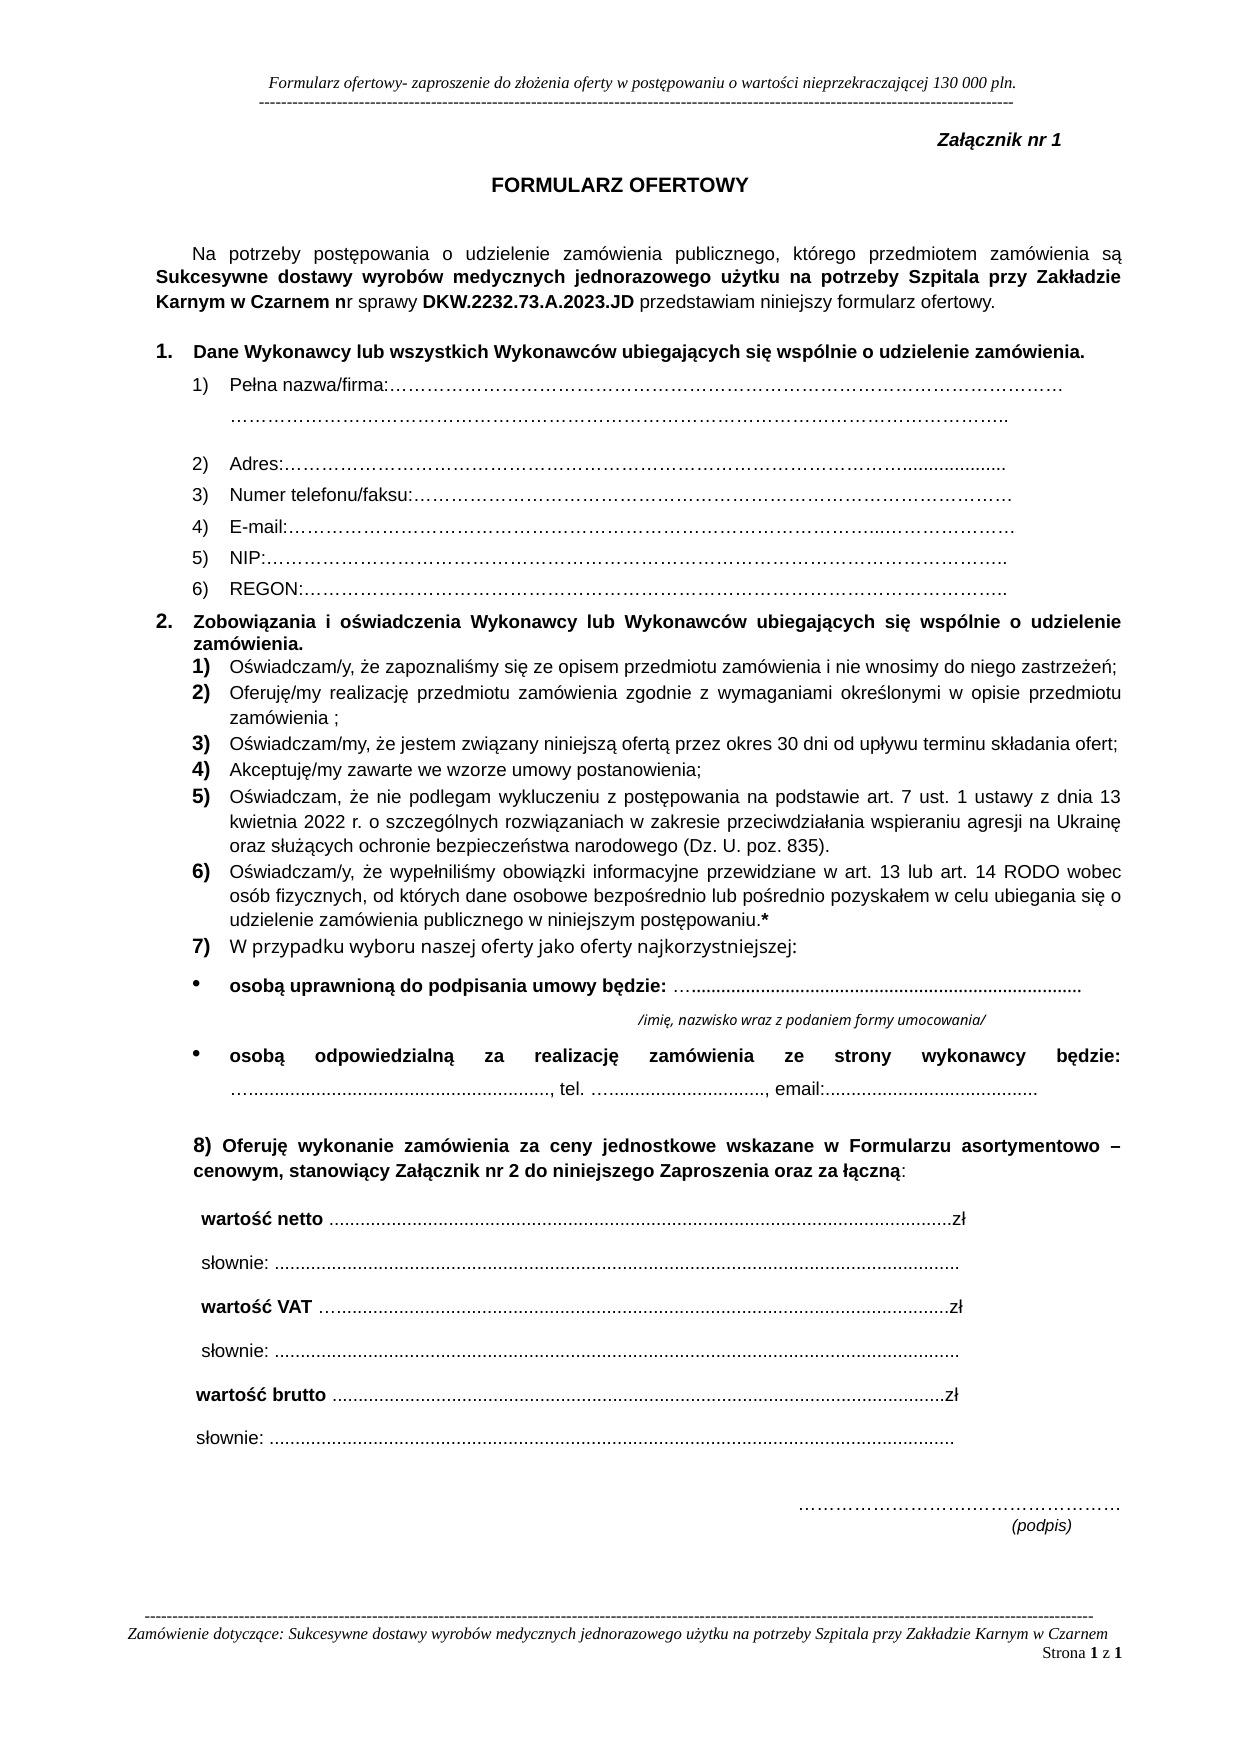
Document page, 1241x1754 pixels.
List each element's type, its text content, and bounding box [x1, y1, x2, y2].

text wartość netto ........................................................................................................................zł [118, 1208, 1122, 1229]
list osobą odpowiedzialną za realizację zamówienia ze strony wykonawcy będzie: ….........................................................., tel. ….............................., email:......................................... [192, 1043, 1122, 1099]
text słownie: .................................................................................................................................... [118, 1428, 1122, 1449]
list NIP:……………………………………………………………………………………………………….. [192, 547, 1122, 568]
text wartość brutto ......................................................................................................................zł [118, 1384, 1122, 1405]
list Oświadczam/y, że wypełniliśmy obowiązki informacyjne przewidziane w art. 13 lub art. 14 RODO wobec osób fizycznych, od których dane osobowe bezpośrednio lub pośrednio pozyskałem w celu ubiegania się o udzielenie zamówienia publicznego w niniejszym postępowaniu.* [192, 859, 1122, 931]
text ……………………….…………………… (podpis) [118, 1494, 1122, 1536]
list Oświadczam/my, że jestem związany niniejszą ofertą przez okres 30 dni od upływu terminu składania ofert; [192, 731, 1122, 754]
list REGON:………………………………………………………………………………………………….. [192, 579, 1122, 600]
list W przypadku wyboru naszej oferty jako oferty najkorzystniejszej: [192, 934, 1122, 959]
text słownie: .................................................................................................................................... [118, 1252, 1122, 1273]
list E-mail:…………………………………………………………………………………...………………… [192, 516, 1122, 537]
list osobą uprawnioną do podpisania umowy będzie: ………..………………………………………………………..…… [192, 972, 1122, 997]
list Akceptuję/my zawarte we wzorze umowy postanowienia; [192, 758, 1122, 781]
text wartość VAT …......................................................................................................................zł [118, 1296, 1122, 1317]
list Oświadczam, że nie podlegam wykluczeniu z postępowania na podstawie art. 7 ust. 1 ustawy z dnia 13 kwietnia 2022 r. o szczególnych rozwiązaniach w zakresie przeciwdziałania wspieraniu agresji na Ukrainę oraz służących ochronie bezpieczeństwa narodowego (Dz. U. poz. 835). [192, 785, 1122, 856]
list Adres:……………………………………………………………………………………….................... [192, 453, 1122, 474]
list 8) Oferuję wykonanie zamówienia za ceny jednostkowe wskazane w Formularzu asortymentowo – cenowym, stanowiący Załącznik nr 2 do niniejszego Zaproszenia oraz za łączną: [193, 1134, 1122, 1181]
text słownie: .................................................................................................................................... [118, 1340, 1122, 1361]
list Dane Wykonawcy lub wszystkich Wykonawców ubiegających się wspólnie o udzielenie zamówienia. [156, 339, 1122, 362]
list Pełna nazwa/firma:……………………………………………………………………………………………… [192, 374, 1122, 395]
list Oświadczam/y, że zapoznaliśmy się ze opisem przedmiotu zamówienia i nie wnosimy do niego zastrzeżeń; [192, 654, 1122, 677]
text Załącznik nr 1 [124, 129, 1177, 150]
list Zobowiązania i oświadczenia Wykonawcy lub Wykonawców ubiegających się wspólnie o udzielenie zamówienia. [156, 610, 1122, 654]
list …………………………………………………………………………………………………………….. [229, 405, 1122, 426]
list Numer telefonu/faksu:…………………………………………………………………………………… [192, 485, 1122, 506]
list /imię, nazwisko wraz z podaniem formy umocowania/ [192, 1010, 1122, 1030]
text FORMULARZ OFERTOWY [118, 173, 1122, 196]
list Oferuję/my realizację przedmiotu zamówienia zgodnie z wymaganiami określonymi w opisie przedmiotu zamówienia ; [192, 681, 1122, 728]
text Na potrzeby postępowania o udzielenie zamówienia publicznego, którego przedmiotem zamówienia są Sukcesywne dostawy wyrobów medycznych jednorazowego użytku na potrzeby Szpitala przy Zakładzie Karnym w Czarnem nr sprawy DKW.2232.73.A.2023.JD przedstawiam niniejszy formularz ofertowy. [156, 243, 1122, 312]
